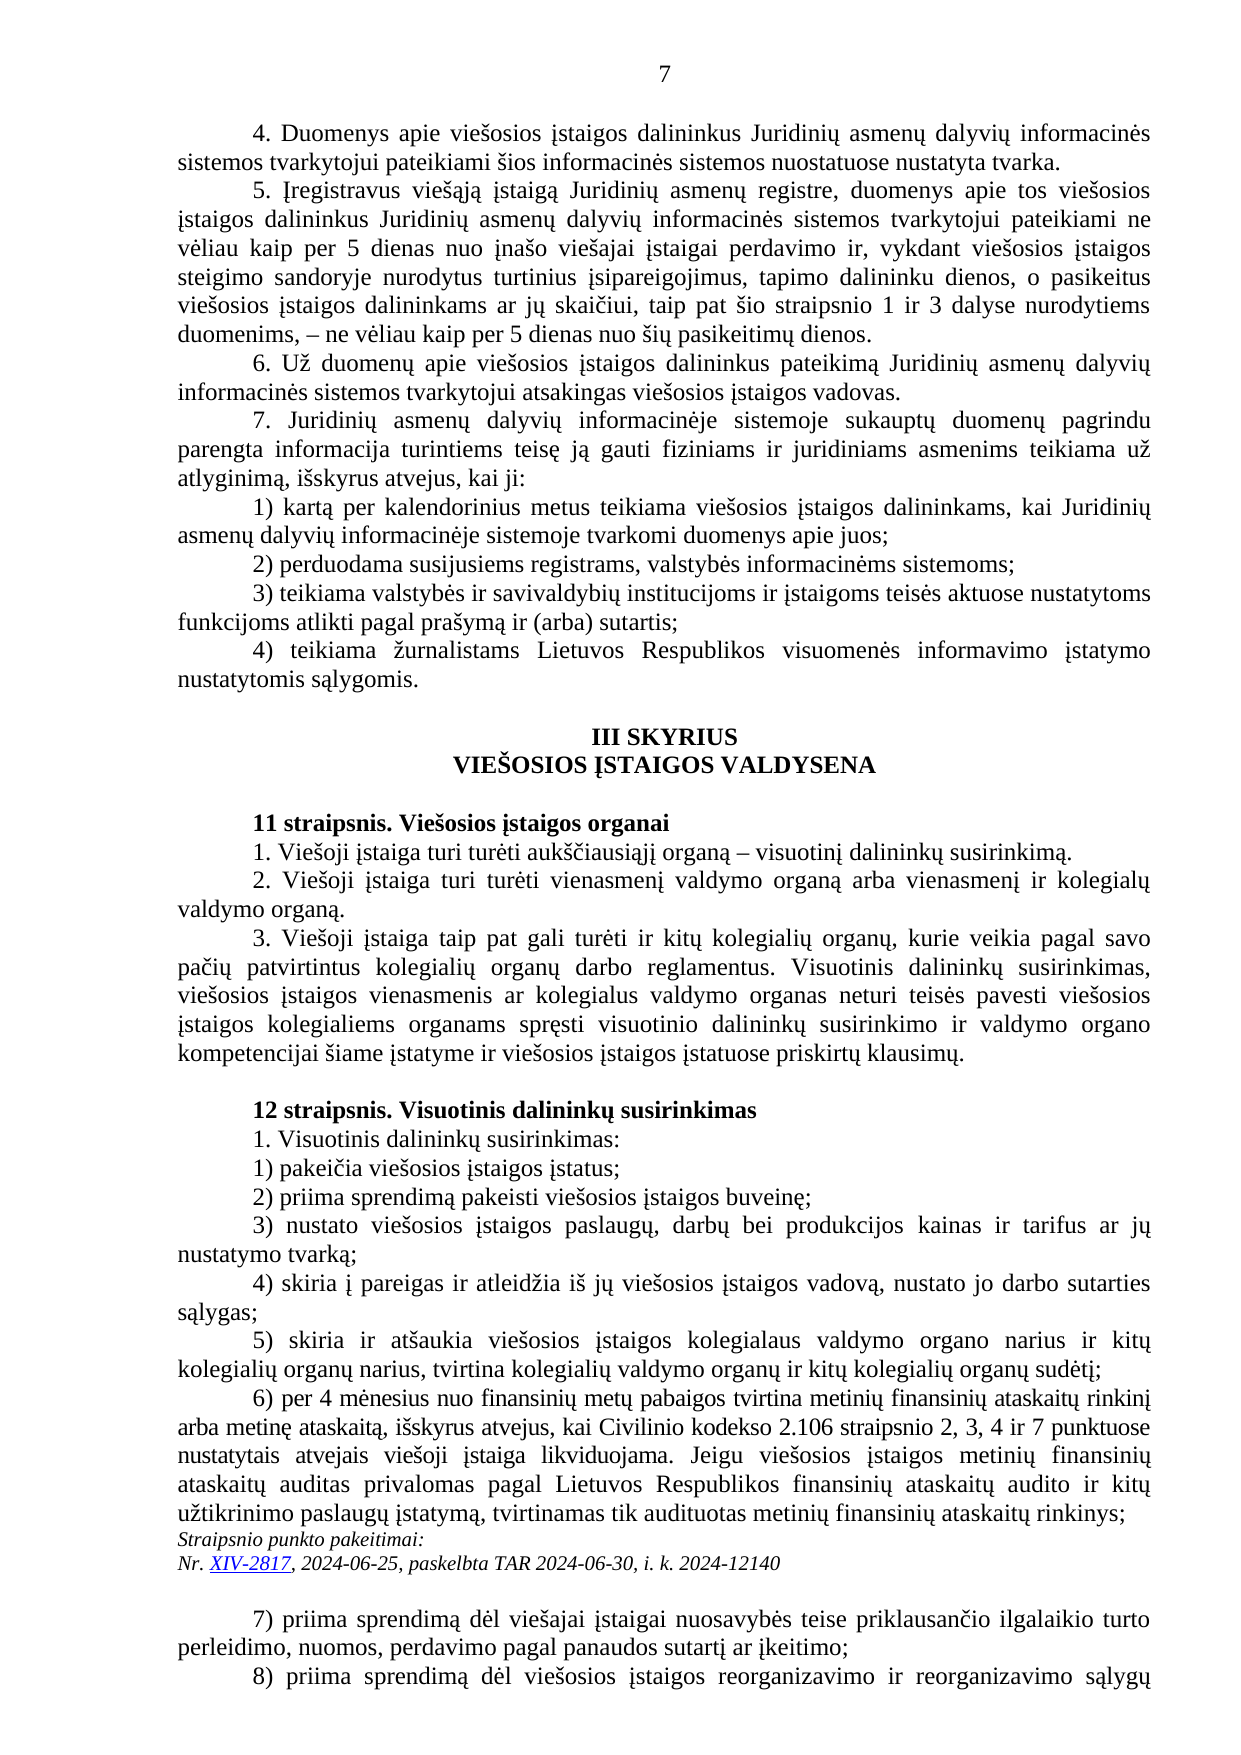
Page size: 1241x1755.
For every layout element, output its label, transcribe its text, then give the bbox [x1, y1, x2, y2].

text 2) priima sprendimą pakeisti viešosios įstaigos buveinę; [177, 1182, 1152, 1211]
text 1) pakeičia viešosios įstaigos įstatus; [177, 1153, 1152, 1182]
text 1) kartą per kalendorinius metus teikiama viešosios įstaigos dalininkams, kai Juridinių asmenų dalyvių informacinėje sistemoje tvarkomi duomenys apie juos; [177, 492, 1152, 549]
text 3) teikiama valstybės ir savivaldybių institucijoms ir įstaigoms teisės aktuose nustatytoms funkcijoms atlikti pagal prašymą ir (arba) sutartis; [177, 578, 1152, 636]
text 3. Viešoji įstaiga taip pat gali turėti ir kitų kolegialių organų, kurie veikia pagal savo pačių patvirtintus kolegialių organų darbo reglamentus. Visuotinis dalininkų susirinkimas, viešosios įstaigos vienasmenis ar kolegialus valdymo organas neturi teisės pavesti viešosios įstaigos kolegialiems organams spręsti visuotinio dalininkų susirinkimo ir valdymo organo kompetencijai šiame įstatyme ir viešosios įstaigos įstatuose priskirtų klausimų. [177, 923, 1152, 1067]
text 1. Visuotinis dalininkų susirinkimas: [177, 1124, 1152, 1153]
text III SKYRIUS [177, 722, 1152, 751]
text 6) per 4 mėnesius nuo finansinių metų pabaigos tvirtina metinių finansinių ataskaitų rinkinį arba metinę ataskaitą, išskyrus atvejus, kai Civilinio kodekso 2.106 straipsnio 2, 3, 4 ir 7 punktuose nustatytais atvejais viešoji įstaiga likviduojama. Jeigu viešosios įstaigos metinių finansinių ataskaitų auditas privalomas pagal Lietuvos Respublikos finansinių ataskaitų audito ir kitų užtikrinimo paslaugų įstatymą, tvirtinamas tik audituotas metinių finansinių ataskaitų rinkinys; [177, 1383, 1152, 1527]
text 7) priima sprendimą dėl viešajai įstaigai nuosavybės teise priklausančio ilgalaikio turto perleidimo, nuomos, perdavimo pagal panaudos sutartį ar įkeitimo; [177, 1604, 1152, 1661]
text 4) skiria į pareigas ir atleidžia iš jų viešosios įstaigos vadovą, nustato jo darbo sutarties sąlygas; [177, 1268, 1152, 1326]
text 12 straipsnis. Visuotinis dalininkų susirinkimas [177, 1096, 1152, 1124]
text 2. Viešoji įstaiga turi turėti vienasmenį valdymo organą arba vienasmenį ir kolegialų valdymo organą. [177, 866, 1152, 923]
text 6. Už duomenų apie viešosios įstaigos dalininkus pateikimą Juridinių asmenų dalyvių informacinės sistemos tvarkytojui atsakingas viešosios įstaigos vadovas. [177, 348, 1152, 406]
text Nr. XIV-2817, 2024-06-25, paskelbta TAR 2024-06-30, i. k. 2024-12140 [177, 1551, 1152, 1575]
text 4. Duomenys apie viešosios įstaigos dalininkus Juridinių asmenų dalyvių informacinės sistemos tvarkytojui pateikiami šios informacinės sistemos nuostatuose nustatyta tvarka. [177, 118, 1152, 176]
text VIEŠOSIOS ĮSTAIGOS VALDYSENA [177, 751, 1152, 779]
text 1. Viešoji įstaiga turi turėti aukščiausiąjį organą – visuotinį dalininkų susirinkimą. [177, 837, 1152, 866]
text Straipsnio punkto pakeitimai: [177, 1527, 1152, 1551]
text 8) priima sprendimą dėl viešosios įstaigos reorganizavimo ir reorganizavimo sąlygų [177, 1661, 1152, 1690]
text 5) skiria ir atšaukia viešosios įstaigos kolegialaus valdymo organo narius ir kitų kolegialių organų narius, tvirtina kolegialių valdymo organų ir kitų kolegialių organų sudėtį; [177, 1326, 1152, 1383]
text 7. Juridinių asmenų dalyvių informacinėje sistemoje sukauptų duomenų pagrindu parengta informacija turintiems teisę ją gauti fiziniams ir juridiniams asmenims teikiama už atlyginimą, išskyrus atvejus, kai ji: [177, 406, 1152, 492]
text 5. Įregistravus viešąją įstaigą Juridinių asmenų registre, duomenys apie tos viešosios įstaigos dalininkus Juridinių asmenų dalyvių informacinės sistemos tvarkytojui pateikiami ne vėliau kaip per 5 dienas nuo įnašo viešajai įstaigai perdavimo ir, vykdant viešosios įstaigos steigimo sandoryje nurodytus turtinius įsipareigojimus, tapimo dalininku dienos, o pasikeitus viešosios įstaigos dalininkams ar jų skaičiui, taip pat šio straipsnio 1 ir 3 dalyse nurodytiems duomenims, – ne vėliau kaip per 5 dienas nuo šių pasikeitimų dienos. [177, 176, 1152, 348]
text 3) nustato viešosios įstaigos paslaugų, darbų bei produkcijos kainas ir tarifus ar jų nustatymo tvarką; [177, 1211, 1152, 1268]
text 4) teikiama žurnalistams Lietuvos Respublikos visuomenės informavimo įstatymo nustatytomis sąlygomis. [177, 636, 1152, 693]
text 2) perduodama susijusiems registrams, valstybės informacinėms sistemoms; [177, 549, 1152, 578]
text 11 straipsnis. Viešosios įstaigos organai [177, 808, 1152, 837]
